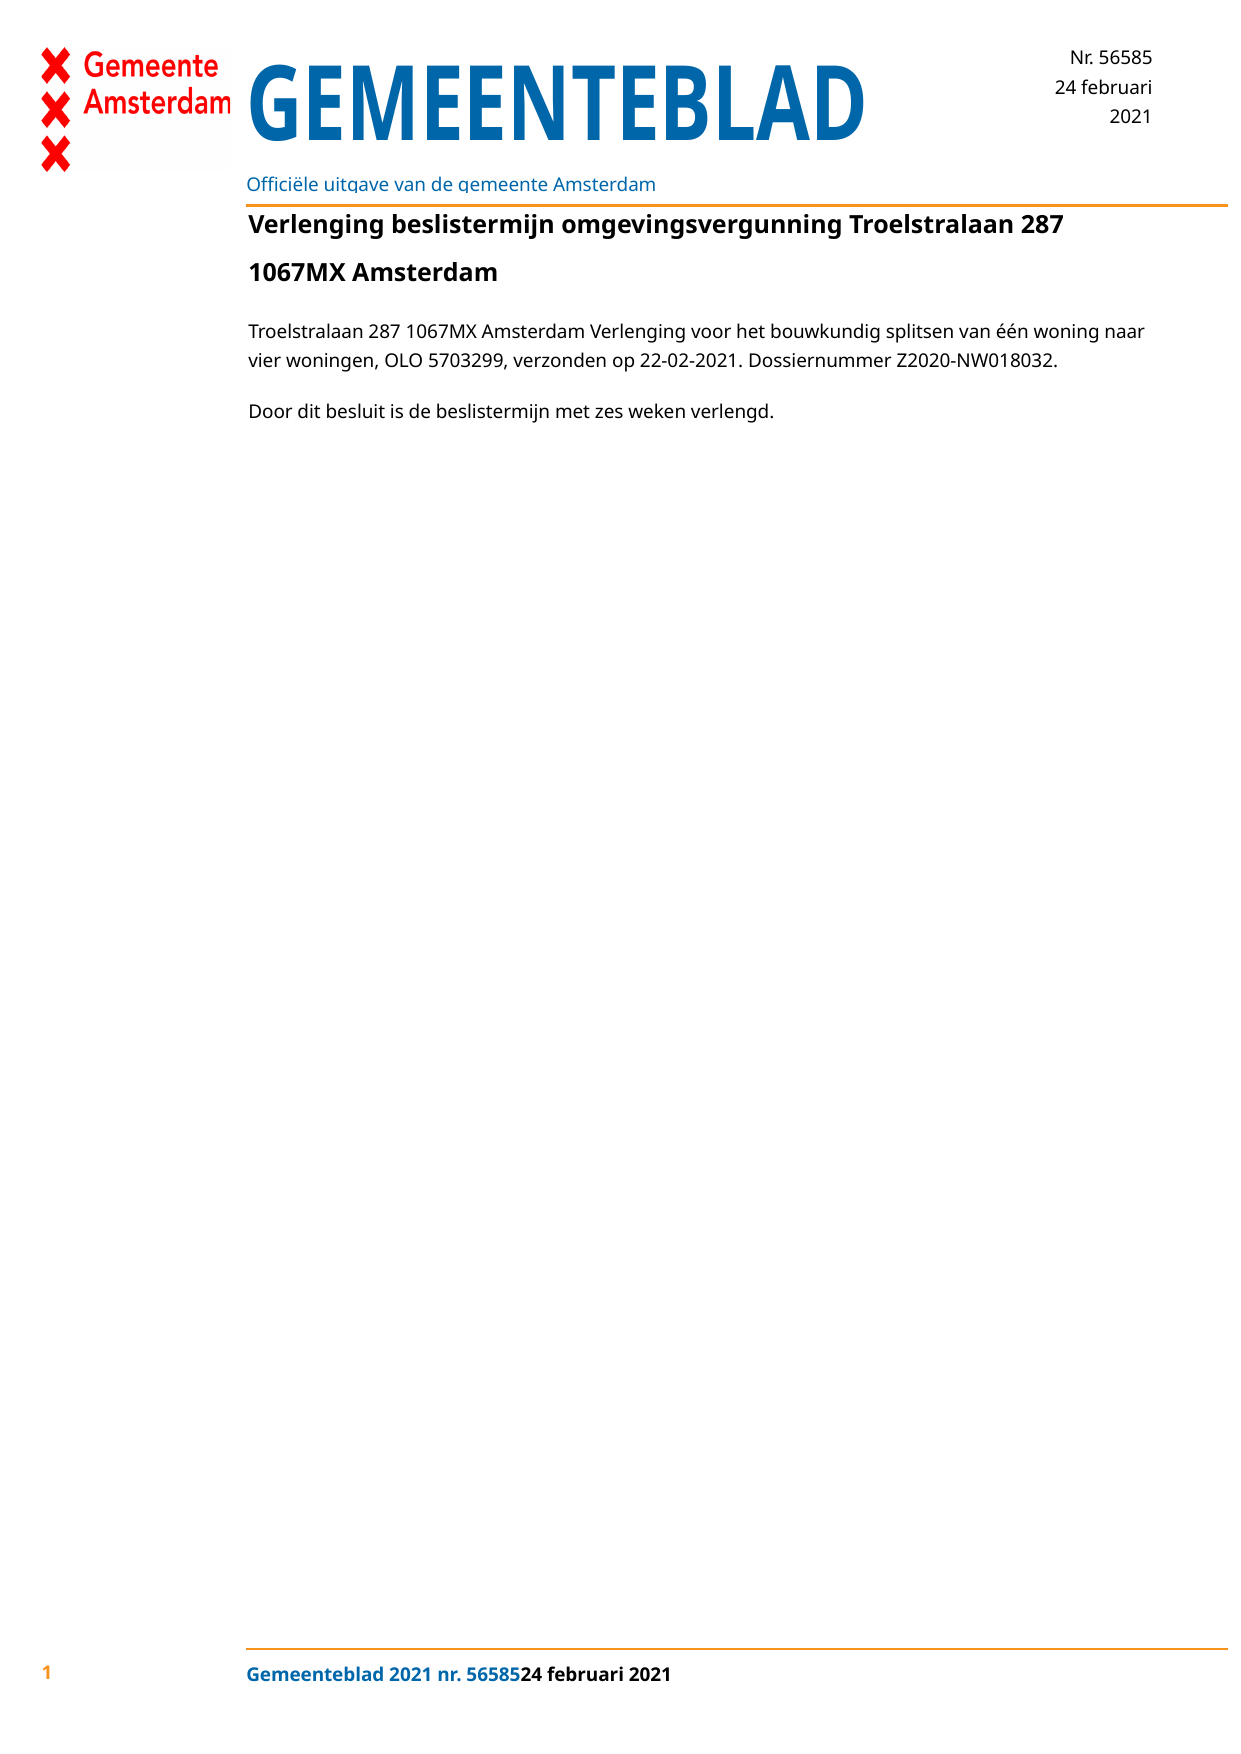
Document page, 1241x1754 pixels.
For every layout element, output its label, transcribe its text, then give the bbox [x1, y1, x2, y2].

text Door dit besluit is de beslistermijn met zes weken verlengd. [248, 398, 1152, 424]
text Troelstralaan 287 1067MX Amsterdam Verlenging voor het bouwkundig splitsen van één woning naar vier woningen, OLO 5703299, verzonden op 22-02-2021. Dossiernummer Z2020-NW018032. [248, 318, 1152, 373]
picture [41, 47, 231, 172]
text Verlenging beslistermijn omgevingsvergunning Troelstralaan 287 1067MX Amsterdam [248, 207, 1152, 288]
